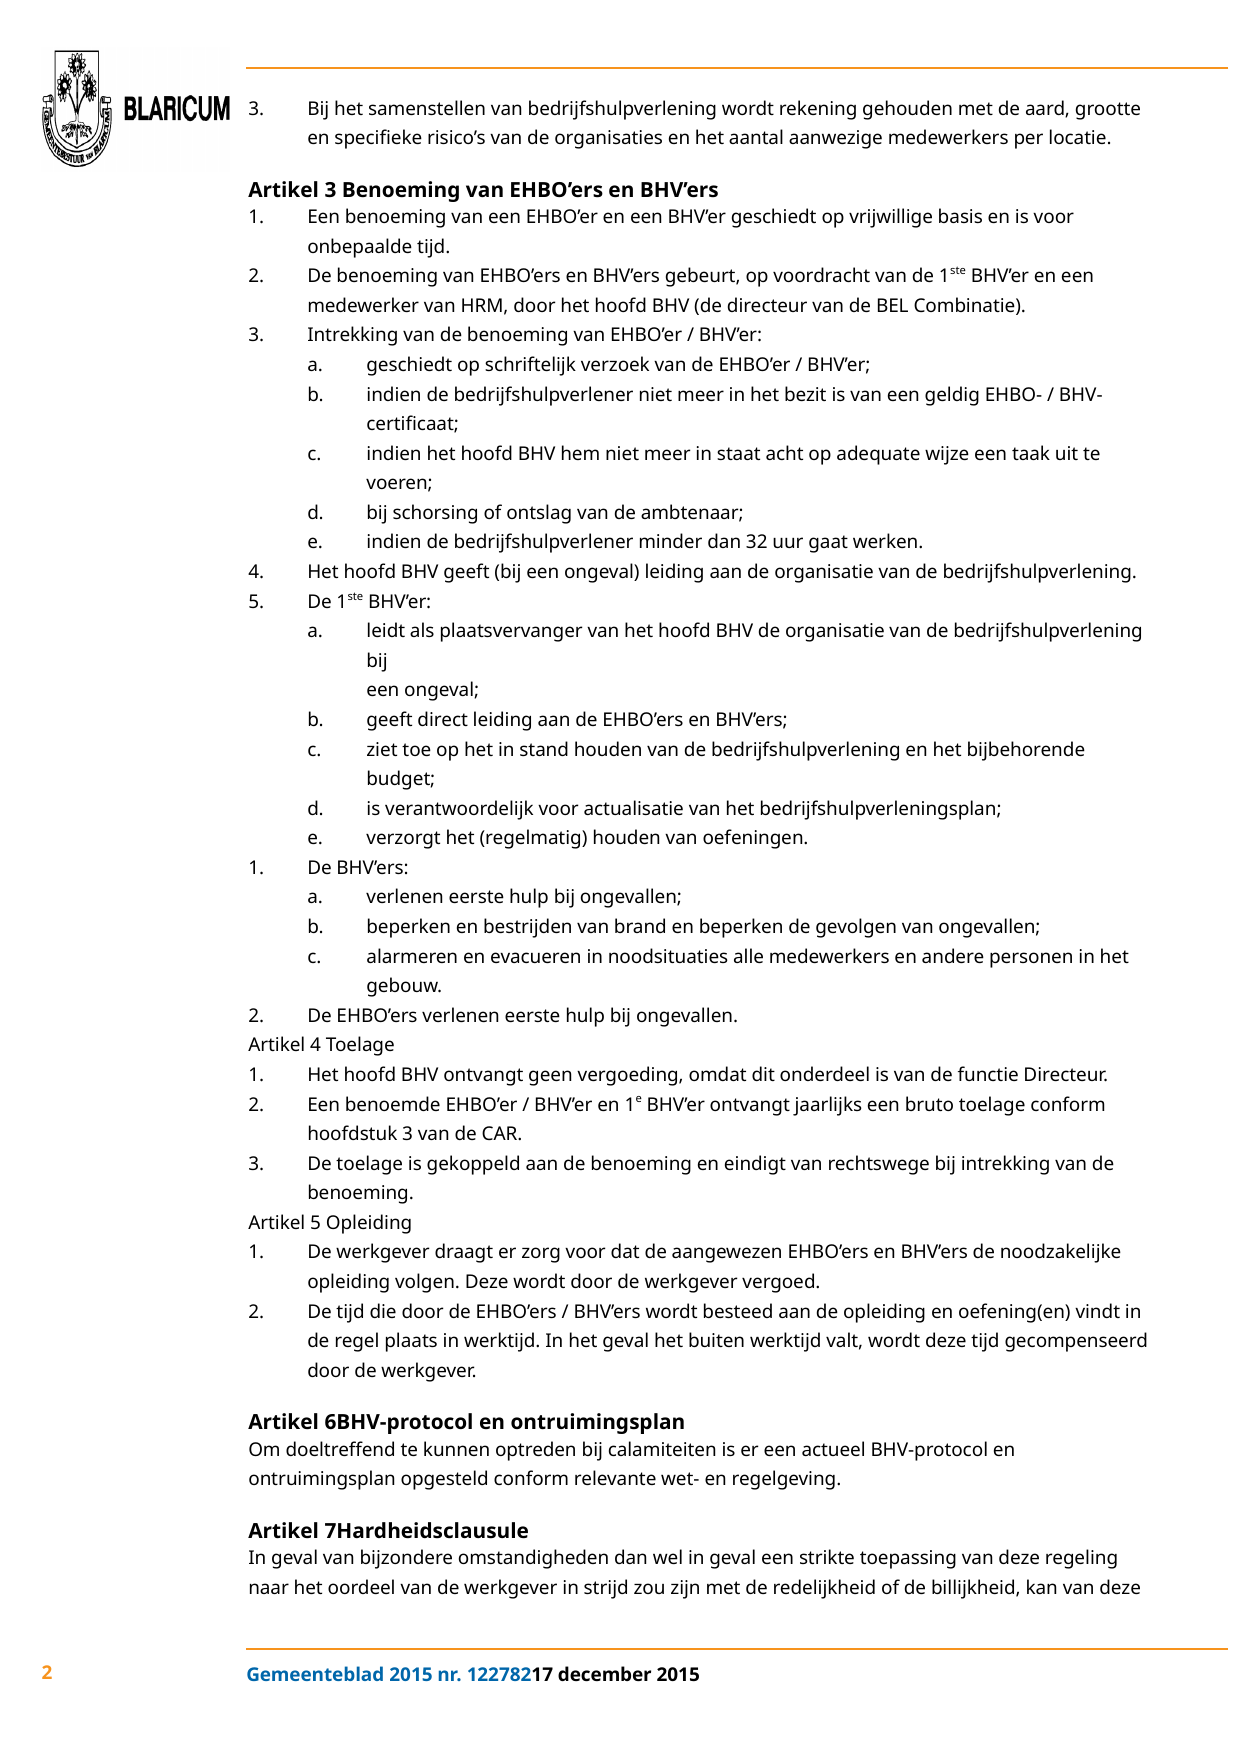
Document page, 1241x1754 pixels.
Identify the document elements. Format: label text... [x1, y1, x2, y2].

list verlenen eerste hulp bij ongevallen; [307, 884, 1152, 909]
text Om doeltreffend te kunnen optreden bij calamiteiten is er een actueel BHV-protocol en ontruimingsplan opgesteld conform relevante wet- en regelgeving. [248, 1436, 1152, 1491]
picture [41, 47, 231, 172]
list alarmeren en evacueren in noodsituaties alle medewerkers en andere personen in het gebouw. [307, 943, 1152, 998]
list Intrekking van de benoeming van EHBO’er / BHV’er: [248, 322, 1152, 347]
list verzorgt het (regelmatig) houden van oefeningen. [307, 824, 1152, 850]
text Artikel 5 Opleiding [248, 1209, 1152, 1235]
list een ongeval; [307, 677, 1152, 702]
list bij schorsing of ontslag van de ambtenaar; [307, 499, 1152, 525]
list is verantwoordelijk voor actualisatie van het bedrijfshulpverleningsplan; [307, 795, 1152, 821]
list Het hoofd BHV ontvangt geen vergoeding, omdat dit onderdeel is van de functie Directeur. [248, 1061, 1152, 1087]
text Artikel 4 Toelage [248, 1032, 1152, 1057]
list De tijd die door de EHBO’ers / BHV’ers wordt besteed aan de opleiding en oefening(en) vindt in de regel plaats in werktijd. In het geval het buiten werktijd valt, wordt deze tijd gecompenseerd door de werkgever. [248, 1298, 1152, 1383]
list ziet toe op het in stand houden van de bedrijfshulpverlening en het bijbehorende budget; [307, 736, 1152, 791]
list geschiedt op schriftelijk verzoek van de EHBO’er / BHV’er; [307, 351, 1152, 377]
list De toelage is gekoppeld aan de benoeming en eindigt van rechtswege bij intrekking van de benoeming. [248, 1150, 1152, 1205]
list Een benoemde EHBO’er / BHV’er en 1e BHV’er ontvangt jaarlijks een bruto toelage conform hoofdstuk 3 van de CAR. [248, 1091, 1152, 1146]
list De BHV’ers: [248, 854, 1152, 880]
list leidt als plaatsvervanger van het hoofd BHV de organisatie van de bedrijfshulpverlening bij [307, 617, 1152, 673]
list geeft direct leiding aan de EHBO’ers en BHV’ers; [307, 706, 1152, 732]
text Artikel 6BHV-protocol en ontruimingsplan [248, 1407, 1152, 1436]
list indien het hoofd BHV hem niet meer in staat acht op adequate wijze een taak uit te voeren; [307, 440, 1152, 495]
text Artikel 3 Benoeming van EHBO’ers en BHV’ers [248, 175, 1152, 203]
list De 1ste BHV’er: [248, 588, 1152, 613]
list Het hoofd BHV geeft (bij een ongeval) leiding aan de organisatie van de bedrijfshulpverlening. [248, 558, 1152, 584]
list indien de bedrijfshulpverlener minder dan 32 uur gaat werken. [307, 529, 1152, 554]
list De EHBO’ers verlenen eerste hulp bij ongevallen. [248, 1002, 1152, 1028]
list De werkgever draagt er zorg voor dat de aangewezen EHBO’ers en BHV’ers de noodzakelijke opleiding volgen. Deze wordt door de werkgever vergoed. [248, 1239, 1152, 1294]
list De benoeming van EHBO’ers en BHV’ers gebeurt, op voordracht van de 1ste BHV’er en een medewerker van HRM, door het hoofd BHV (de directeur van de BEL Combinatie). [248, 262, 1152, 318]
list Bij het samenstellen van bedrijfshulpverlening wordt rekening gehouden met de aard, grootte en specifieke risico’s van de organisaties en het aantal aanwezige medewerkers per locatie. [248, 95, 1152, 150]
list Een benoeming van een EHBO’er en een BHV’er geschiedt op vrijwillige basis en is voor onbepaalde tijd. [248, 203, 1152, 258]
text Artikel 7Hardheidsclausule [248, 1516, 1152, 1544]
text In geval van bijzondere omstandigheden dan wel in geval een strikte toepassing van deze regeling naar het oordeel van de werkgever in strijd zou zijn met de redelijkheid of de billijkheid, kan van deze [248, 1544, 1152, 1599]
list beperken en bestrijden van brand en beperken de gevolgen van ongevallen; [307, 913, 1152, 939]
list indien de bedrijfshulpverlener niet meer in het bezit is van een geldig EHBO- / BHV-certificaat; [307, 381, 1152, 436]
